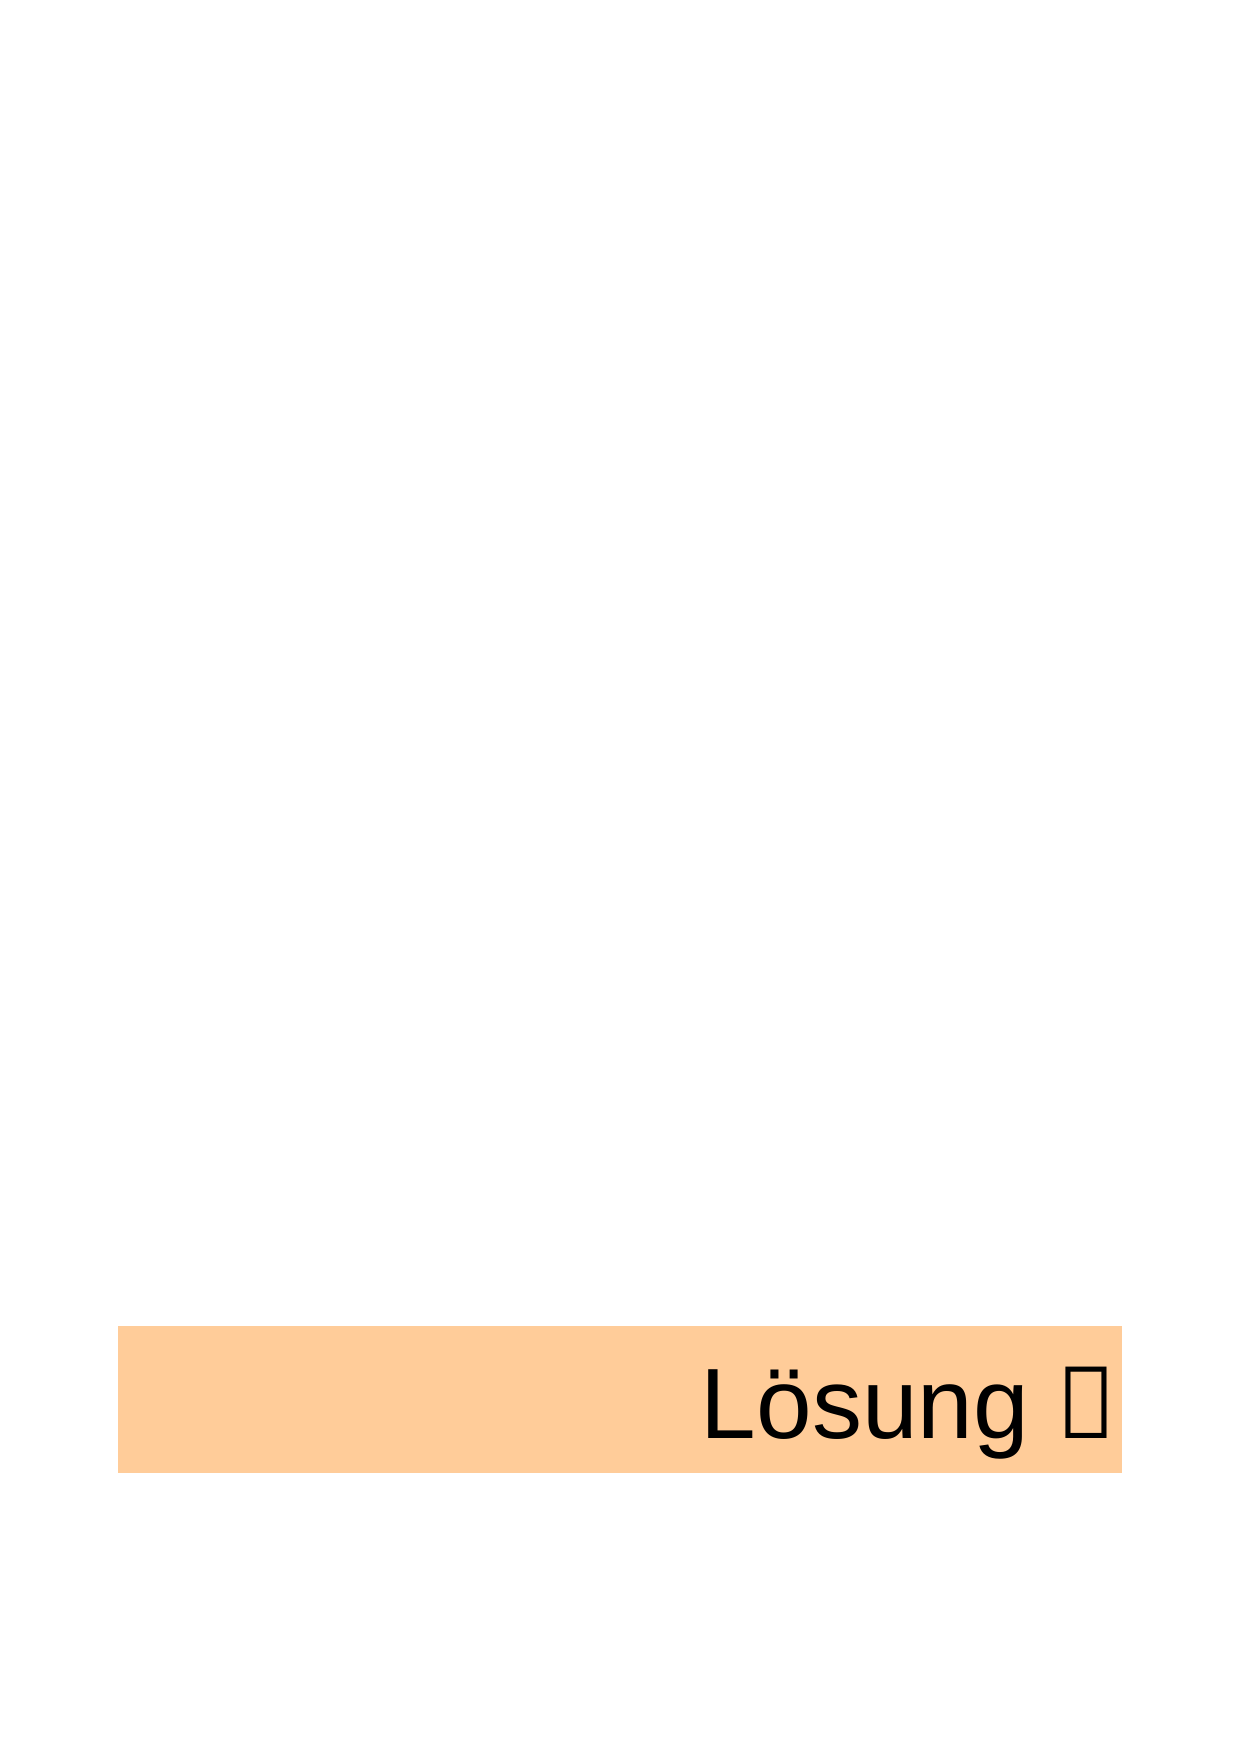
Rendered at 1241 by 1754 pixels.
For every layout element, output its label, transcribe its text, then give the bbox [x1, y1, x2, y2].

table_header Lösung  [118, 1326, 1122, 1473]
